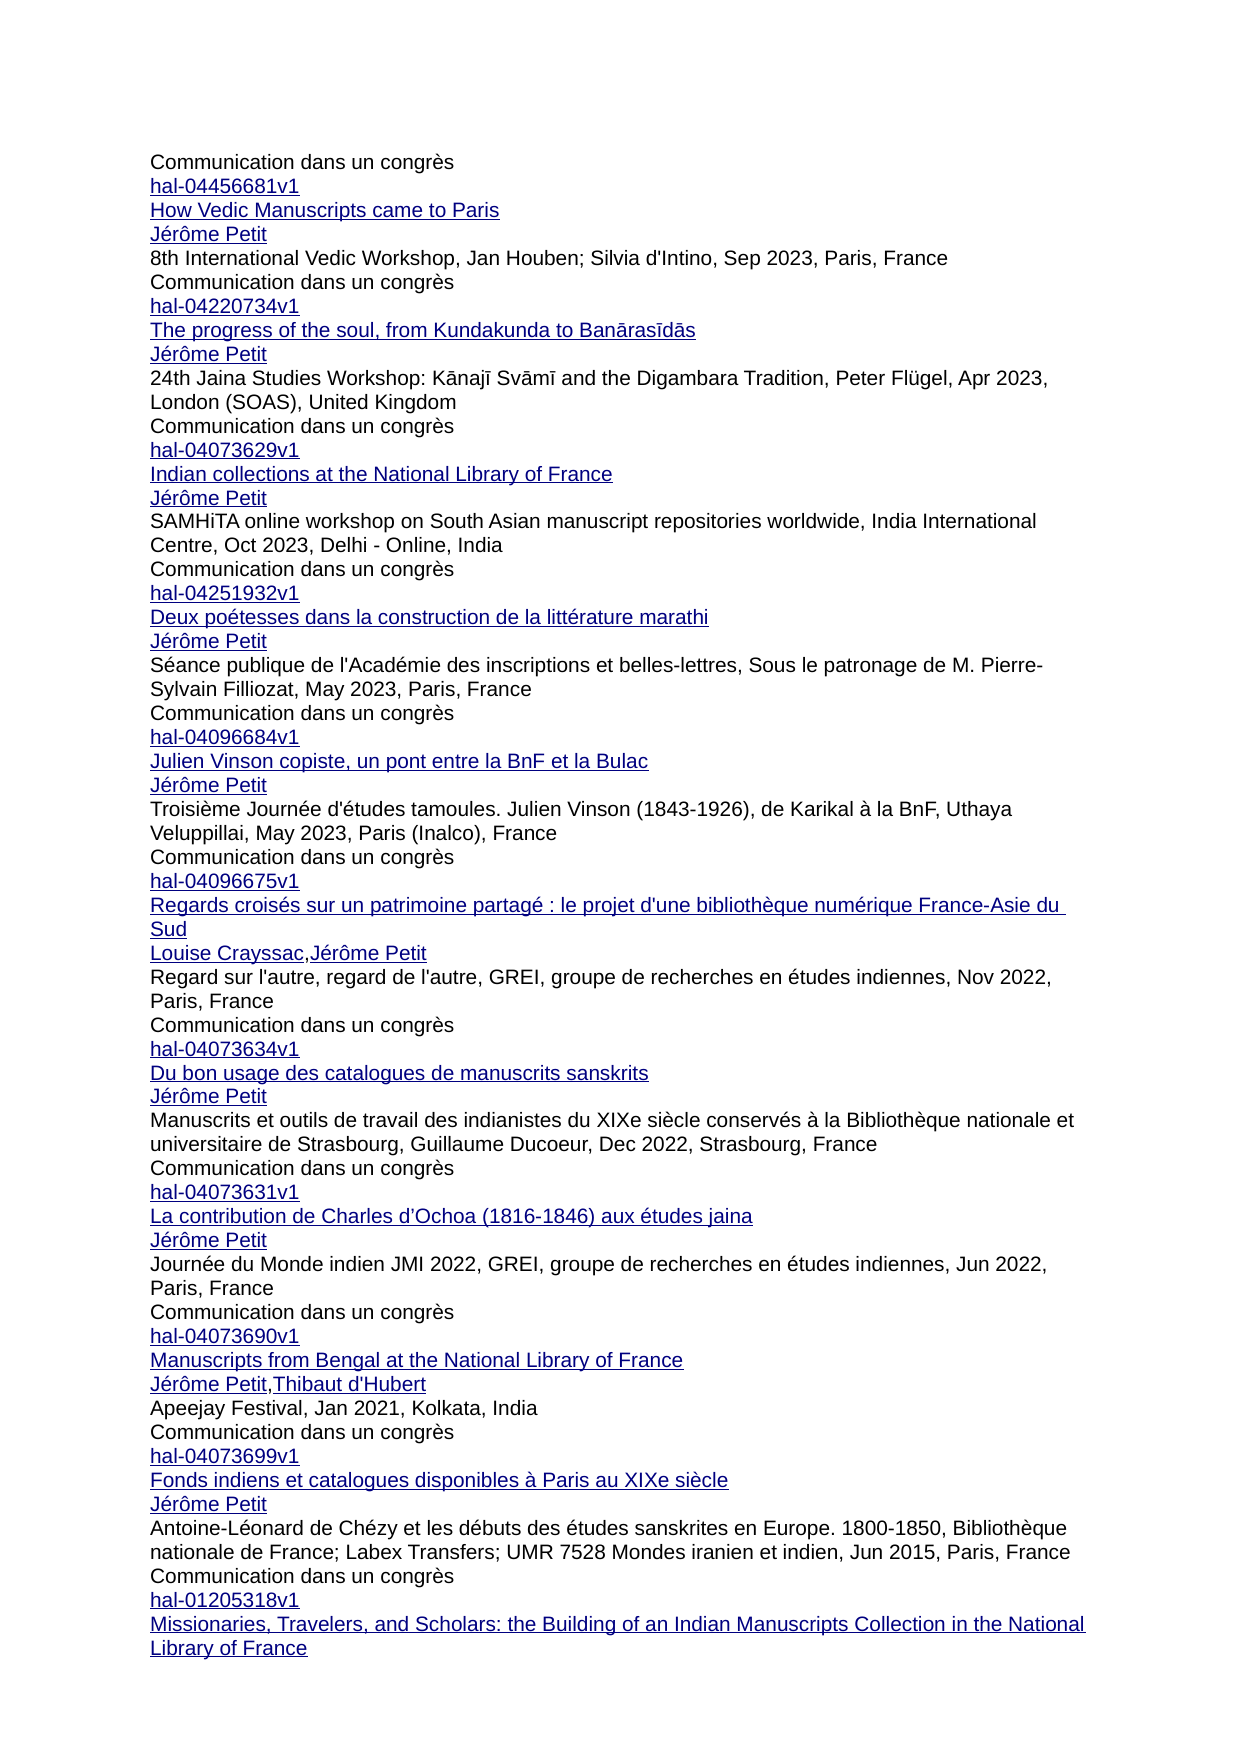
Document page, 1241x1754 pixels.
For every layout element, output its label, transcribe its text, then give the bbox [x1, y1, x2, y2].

table_cell Deux poétesses dans la construction de la littérature marathi Jérôme Petit Séance publique de l'Académie des inscriptions et belles-lettres, Sous le patronage de M. Pierre-Sylvain Filliozat, May 2023, Paris, France Communication dans un congrès hal-04096684v1 [150, 605, 1090, 749]
table_cell La contribution de Charles d’Ochoa (1816-1846) aux études jaina Jérôme Petit Journée du Monde indien JMI 2022, GREI, groupe de recherches en études indiennes, Jun 2022, Paris, France Communication dans un congrès hal-04073690v1 [150, 1204, 1090, 1348]
table_cell Manuscripts from Bengal at the National Library of France Jérôme Petit,Thibaut d'Hubert Apeejay Festival, Jan 2021, Kolkata, India Communication dans un congrès hal-04073699v1 [150, 1348, 1090, 1468]
table_cell Regards croisés sur un patrimoine partagé : le projet d'une bibliothèque numérique France-Asie du Sud Louise Crayssac,Jérôme Petit Regard sur l'autre, regard de l'autre, GREI, groupe de recherches en études indiennes, Nov 2022, Paris, France Communication dans un congrès hal-04073634v1 [150, 893, 1090, 1060]
table_cell The progress of the soul, from Kundakunda to Banārasīdās Jérôme Petit 24th Jaina Studies Workshop: Kānajī Svāmī and the Digambara Tradition, Peter Flügel, Apr 2023, London (SOAS), United Kingdom Communication dans un congrès hal-04073629v1 [150, 318, 1090, 461]
table_cell How Vedic Manuscripts came to Paris Jérôme Petit 8th International Vedic Workshop, Jan Houben; Silvia d'Intino, Sep 2023, Paris, France Communication dans un congrès hal-04220734v1 [150, 198, 1090, 318]
table_cell Communication dans un congrès hal-04456681v1 [150, 150, 1090, 198]
table_cell Du bon usage des catalogues de manuscrits sanskrits Jérôme Petit Manuscrits et outils de travail des indianistes du XIXe siècle conservés à la Bibliothèque nationale et universitaire de Strasbourg, Guillaume Ducoeur, Dec 2022, Strasbourg, France Communication dans un congrès hal-04073631v1 [150, 1060, 1090, 1204]
table_cell Indian collections at the National Library of France Jérôme Petit SAMHiTA online workshop on South Asian manuscript repositories worldwide, India International Centre, Oct 2023, Delhi - Online, India Communication dans un congrès hal-04251932v1 [150, 461, 1090, 605]
table_cell Julien Vinson copiste, un pont entre la BnF et la Bulac Jérôme Petit Troisième Journée d'études tamoules. Julien Vinson (1843-1926), de Karikal à la BnF, Uthaya Veluppillai, May 2023, Paris (Inalco), France Communication dans un congrès hal-04096675v1 [150, 749, 1090, 893]
table_cell Missionaries, Travelers, and Scholars: the Building of an Indian Manuscripts Collection in the National Library of France [150, 1611, 1090, 1659]
table_cell Fonds indiens et catalogues disponibles à Paris au XIXe siècle Jérôme Petit Antoine-Léonard de Chézy et les débuts des études sanskrites en Europe. 1800-1850, Bibliothèque nationale de France; Labex Transfers; UMR 7528 Mondes iranien et indien, Jun 2015, Paris, France Communication dans un congrès hal-01205318v1 [150, 1468, 1090, 1611]
